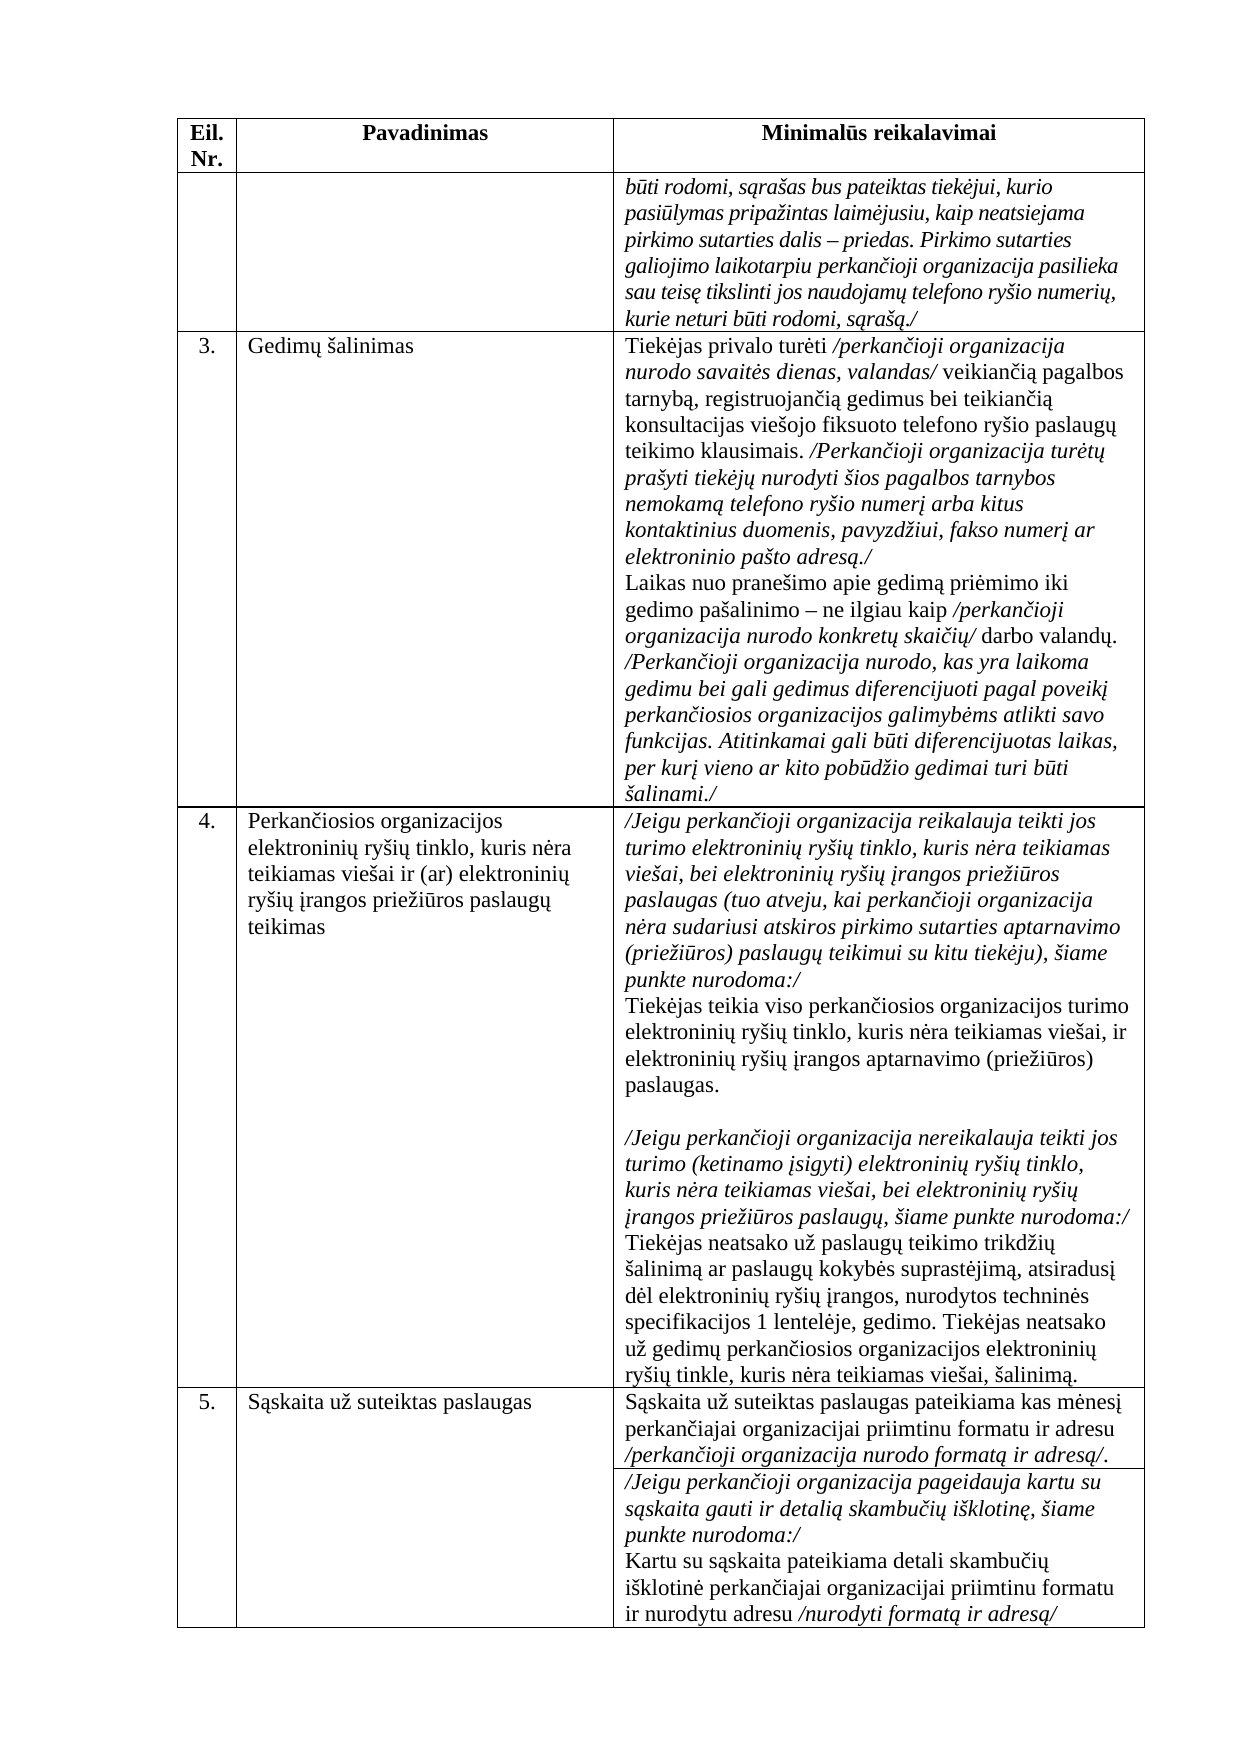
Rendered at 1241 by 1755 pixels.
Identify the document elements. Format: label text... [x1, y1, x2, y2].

table_cell [178, 569, 236, 806]
table_cell Sąskaita už suteiktas paslaugas [237, 1388, 613, 1467]
table_cell [237, 173, 613, 331]
table_cell [237, 569, 613, 806]
table_cell Laikas nuo pranešimo apie gedimą priėmimo iki gedimo pašalinimo – ne ilgiau kaip /perkančioji organizacija nurodo konkretų skaičių/ darbo valandų. /Perkančioji organizacija nurodo, kas yra laikoma gedimu bei gali gedimus diferencijuoti pagal poveikį perkančiosios organizacijos galimybėms atlikti savo funkcijas. Atitinkamai gali būti diferencijuotas laikas, per kurį vieno ar kito pobūdžio gedimai turi būti šalinami./ [614, 569, 1144, 806]
table_cell 3. [178, 332, 236, 569]
table_header Eil. Nr. [178, 119, 236, 172]
table_header Pavadinimas [237, 119, 613, 172]
table_cell Perkančiosios organizacijos elektroninių ryšių tinklo, kuris nėra teikiamas viešai ir (ar) elektroninių ryšių įrangos priežiūros paslaugų teikimas [237, 808, 613, 1387]
table_cell Gedimų šalinimas [237, 332, 613, 569]
table_cell Sąskaita už suteiktas paslaugas pateikiama kas mėnesį perkančiajai organizacijai priimtinu formatu ir adresu /perkančioji organizacija nurodo formatą ir adresą/. [614, 1388, 1144, 1467]
table_cell [178, 1468, 236, 1627]
table_cell 5. [178, 1388, 236, 1467]
table_cell /Jeigu perkančioji organizacija reikalauja teikti jos turimo elektroninių ryšių tinklo, kuris nėra teikiamas viešai, bei elektroninių ryšių įrangos priežiūros paslaugas (tuo atveju, kai perkančioji organizacija nėra sudariusi atskiros pirkimo sutarties aptarnavimo (priežiūros) paslaugų teikimui su kitu tiekėju), šiame punkte nurodoma:/ Tiekėjas teikia viso perkančiosios organizacijos turimo elektroninių ryšių tinklo, kuris nėra teikiamas viešai, ir elektroninių ryšių įrangos aptarnavimo (priežiūros) paslaugas. /Jeigu perkančioji organizacija nereikalauja teikti jos turimo (ketinamo įsigyti) elektroninių ryšių tinklo, kuris nėra teikiamas viešai, bei elektroninių ryšių įrangos priežiūros paslaugų, šiame punkte nurodoma:/ Tiekėjas neatsako už paslaugų teikimo trikdžių šalinimą ar paslaugų kokybės suprastėjimą, atsiradusį dėl elektroninių ryšių įrangos, nurodytos techninės specifikacijos 1 lentelėje, gedimo. Tiekėjas neatsako už gedimų perkančiosios organizacijos elektroninių ryšių tinkle, kuris nėra teikiamas viešai, šalinimą. [614, 808, 1144, 1387]
table_cell [237, 1468, 613, 1627]
table_cell 4. [178, 808, 236, 1387]
table_cell būti rodomi, sąrašas bus pateiktas tiekėjui, kurio pasiūlymas pripažintas laimėjusiu, kaip neatsiejama pirkimo sutarties dalis – priedas. Pirkimo sutarties galiojimo laikotarpiu perkančioji organizacija pasilieka sau teisę tikslinti jos naudojamų telefono ryšio numerių, kurie neturi būti rodomi, sąrašą./ [614, 173, 1144, 331]
table_header Minimalūs reikalavimai [614, 119, 1144, 172]
table_cell /Jeigu perkančioji organizacija pageidauja kartu su sąskaita gauti ir detalią skambučių išklotinę, šiame punkte nurodoma:/ Kartu su sąskaita pateikiama detali skambučių išklotinė perkančiajai organizacijai priimtinu formatu ir nurodytu adresu /nurodyti formatą ir adresą/ [614, 1469, 1144, 1627]
table_cell Tiekėjas privalo turėti /perkančioji organizacija nurodo savaitės dienas, valandas/ veikiančią pagalbos tarnybą, registruojančią gedimus bei teikiančią konsultacijas viešojo fiksuoto telefono ryšio paslaugų teikimo klausimais. /Perkančioji organizacija turėtų prašyti tiekėjų nurodyti šios pagalbos tarnybos nemokamą telefono ryšio numerį arba kitus kontaktinius duomenis, pavyzdžiui, fakso numerį ar elektroninio pašto adresą./ [614, 332, 1144, 569]
table_cell [178, 173, 236, 331]
